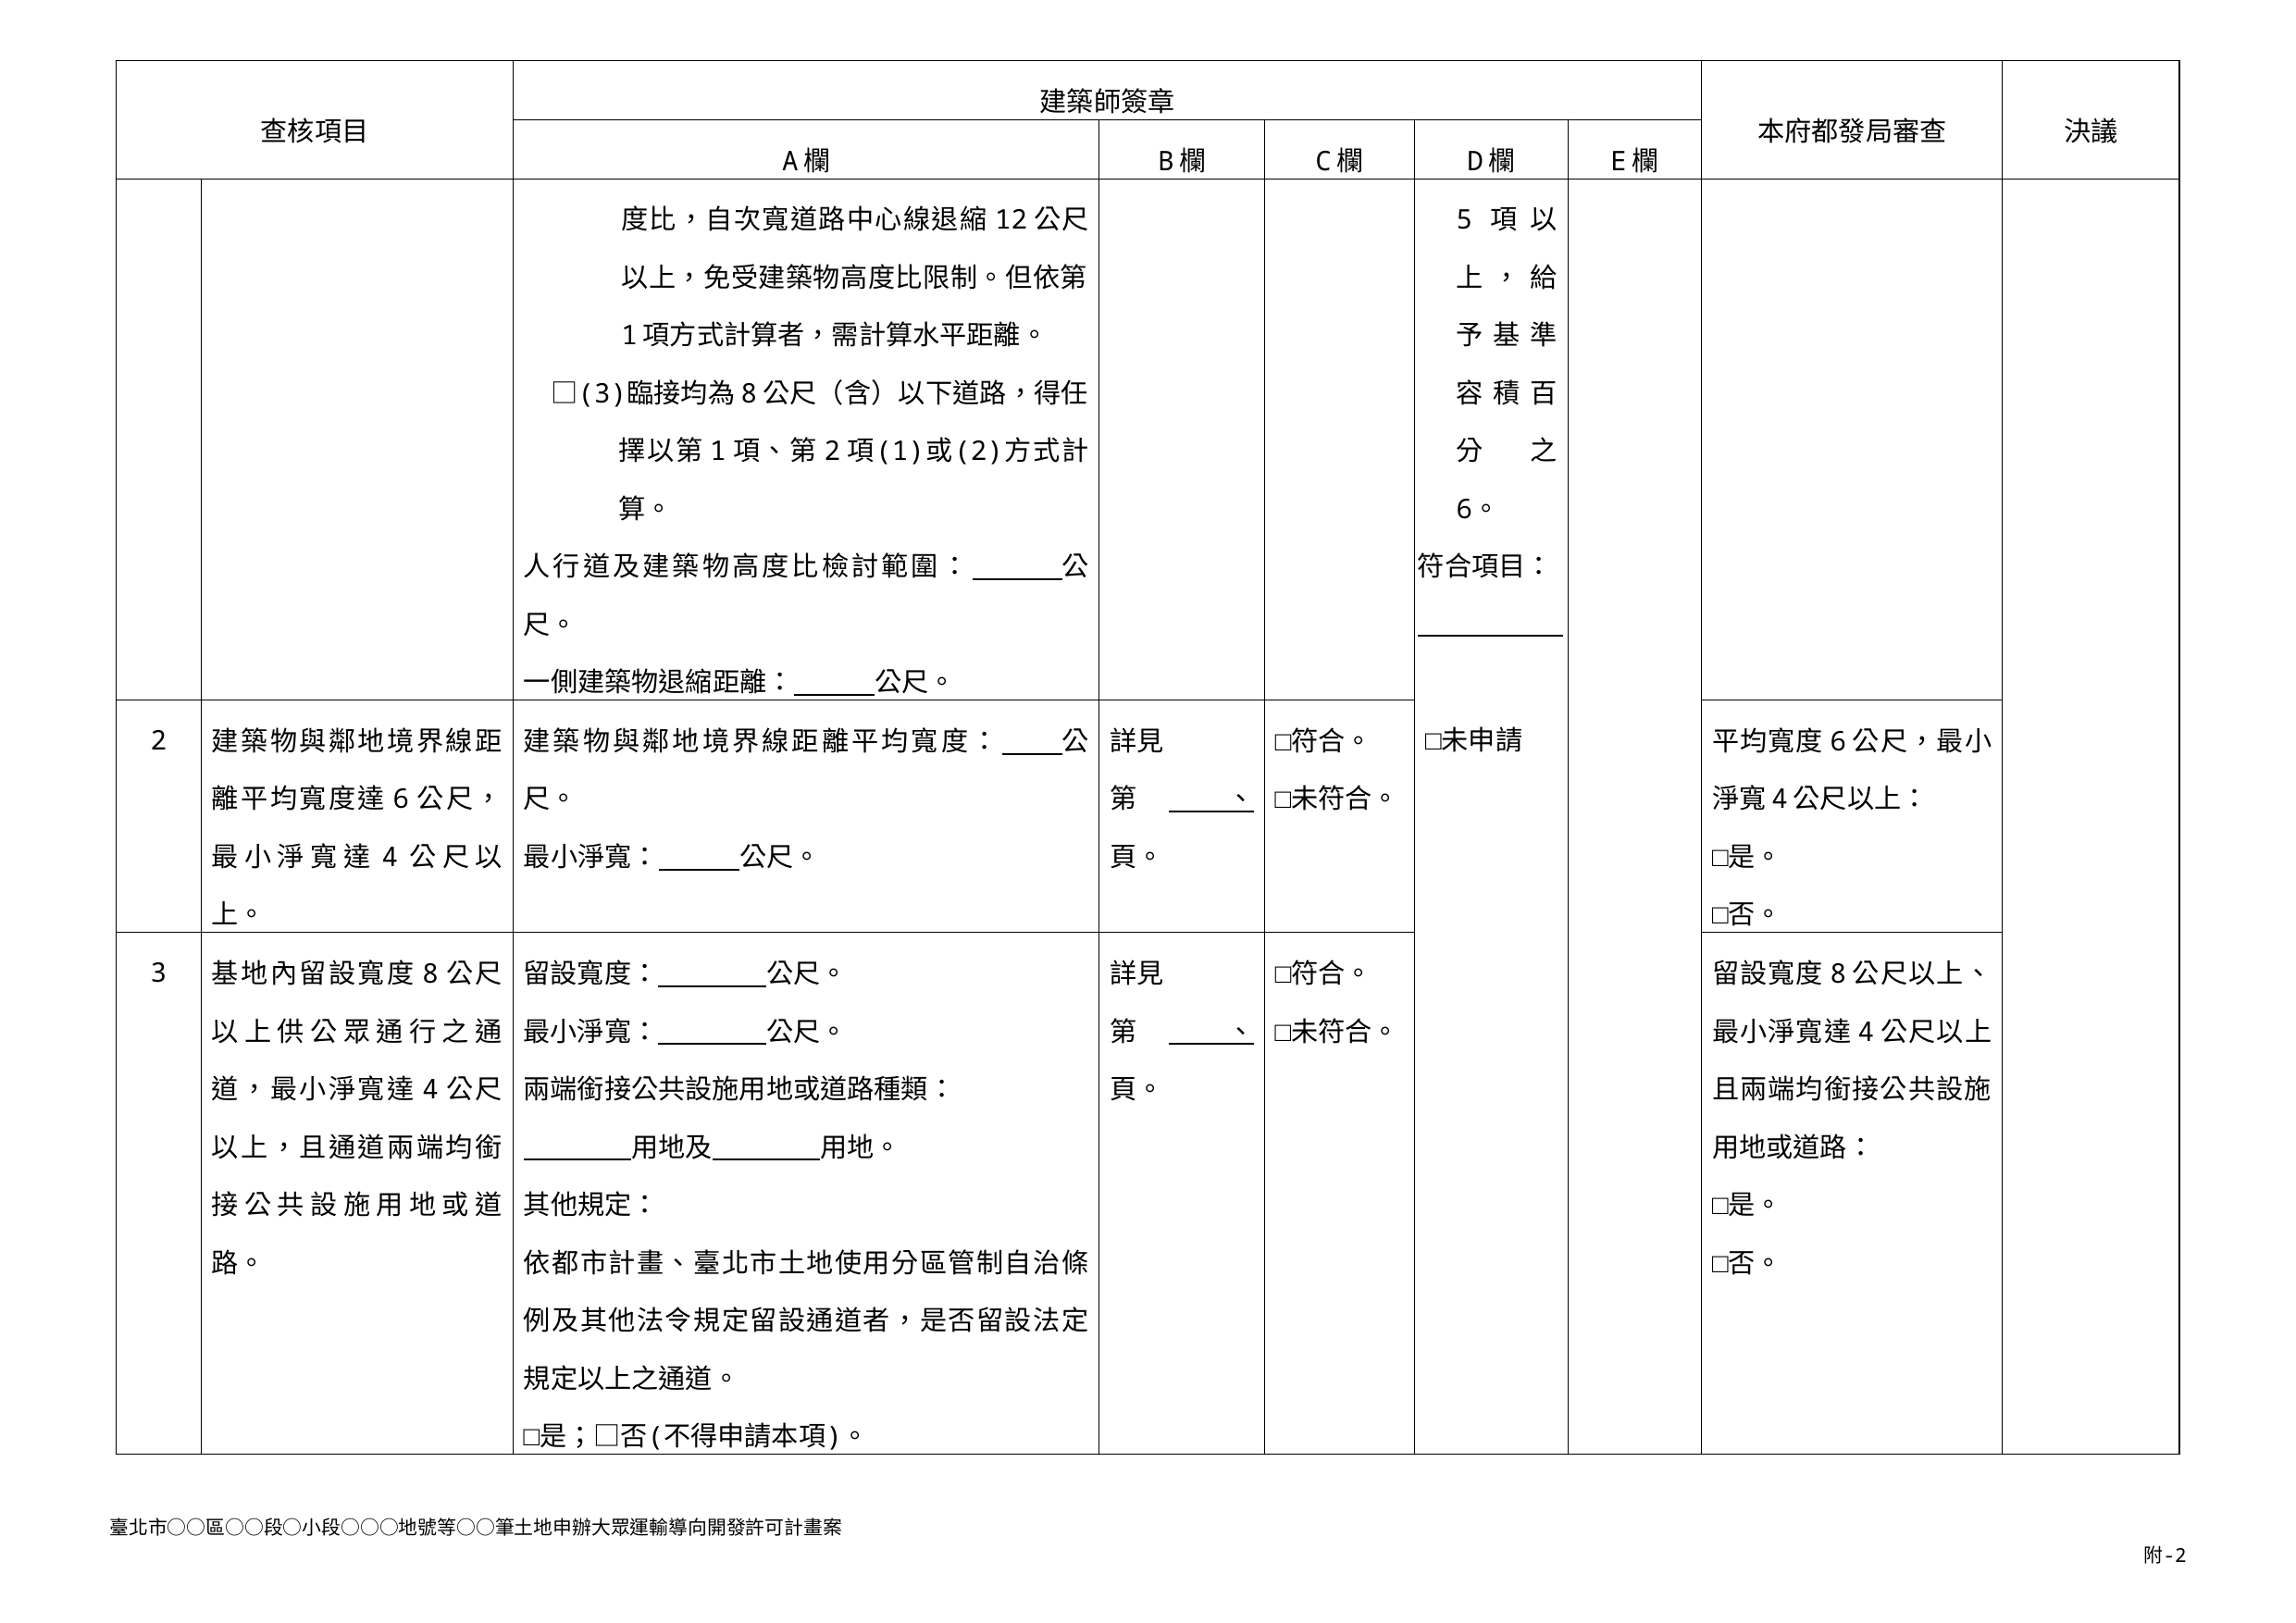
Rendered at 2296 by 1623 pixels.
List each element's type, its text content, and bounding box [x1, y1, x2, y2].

table_cell 2 [117, 700, 201, 932]
table_cell C欄 [1265, 120, 1414, 178]
table_cell 平均寬度6公尺，最小淨寬4公尺以上： □是。 □否。 [1702, 700, 2002, 932]
table_cell A欄 [514, 120, 1098, 178]
table_cell [1099, 180, 1264, 700]
table_cell E欄 [1569, 120, 1701, 178]
table_cell 建築物與鄰地境界線距離平均寬度達6公尺，最小淨寬達4公尺以上。 [202, 700, 513, 932]
table_cell 詳見 第 、 頁。 [1099, 700, 1264, 932]
table_cell 建築物與鄰地境界線距離平均寬度： 公尺。 最小淨寬： 公尺。 [514, 700, 1098, 932]
table_cell [1569, 180, 1701, 1454]
table_header 本府都發局審查 [1702, 61, 2002, 178]
table_cell 基地內留設寬度8公尺以上供公眾通行之通道，最小淨寬達4公尺以上，且通道兩端均銜接公共設施用地或道路。 [202, 933, 513, 1454]
table_cell B欄 [1099, 120, 1264, 178]
table_cell □符合。 □未符合。 [1265, 933, 1414, 1454]
table_cell 5項以上，給予基準容積百分之6。 符合項目： □未申請 [1415, 180, 1568, 1454]
table_header 查核項目 [117, 61, 513, 178]
table_header 建築師簽章 [514, 61, 1701, 119]
table_cell [202, 180, 513, 700]
table_cell 留設寬度8公尺以上、最小淨寬達4公尺以上且兩端均銜接公共設施用地或道路： □是。 □否。 [1702, 933, 2002, 1454]
table_cell 詳見 第 、 頁。 [1099, 933, 1264, 1454]
table_cell 度比，自次寬道路中心線退縮12公尺以上，免受建築物高度比限制。但依第1項方式計算者，需計算水平距離。 □(3)臨接均為8公尺（含）以下道路，得任擇以第1項、第2項(1)或(2)方式計算。 人行道及建築物高度比檢討範圍： 公尺。 一側建築物退縮距離： 公尺。 [514, 180, 1098, 700]
table_cell □符合。 □未符合。 [1265, 700, 1414, 932]
table_cell 3 [117, 933, 201, 1454]
table_cell [1702, 180, 2002, 700]
table_header 決議 [2003, 61, 2178, 178]
table_cell 留設寬度： 公尺。 最小淨寬： 公尺。 兩端銜接公共設施用地或道路種類： 用地及 用地。 其他規定： 依都市計畫、臺北市土地使用分區管制自治條例及其他法令規定留設通道者，是否留設法定規定以上之通道。 □是；□否(不得申請本項)。 [514, 933, 1098, 1454]
table_cell [117, 180, 201, 700]
table_cell D欄 [1415, 120, 1568, 178]
table_cell [1265, 180, 1414, 700]
table_cell [2003, 180, 2178, 1454]
